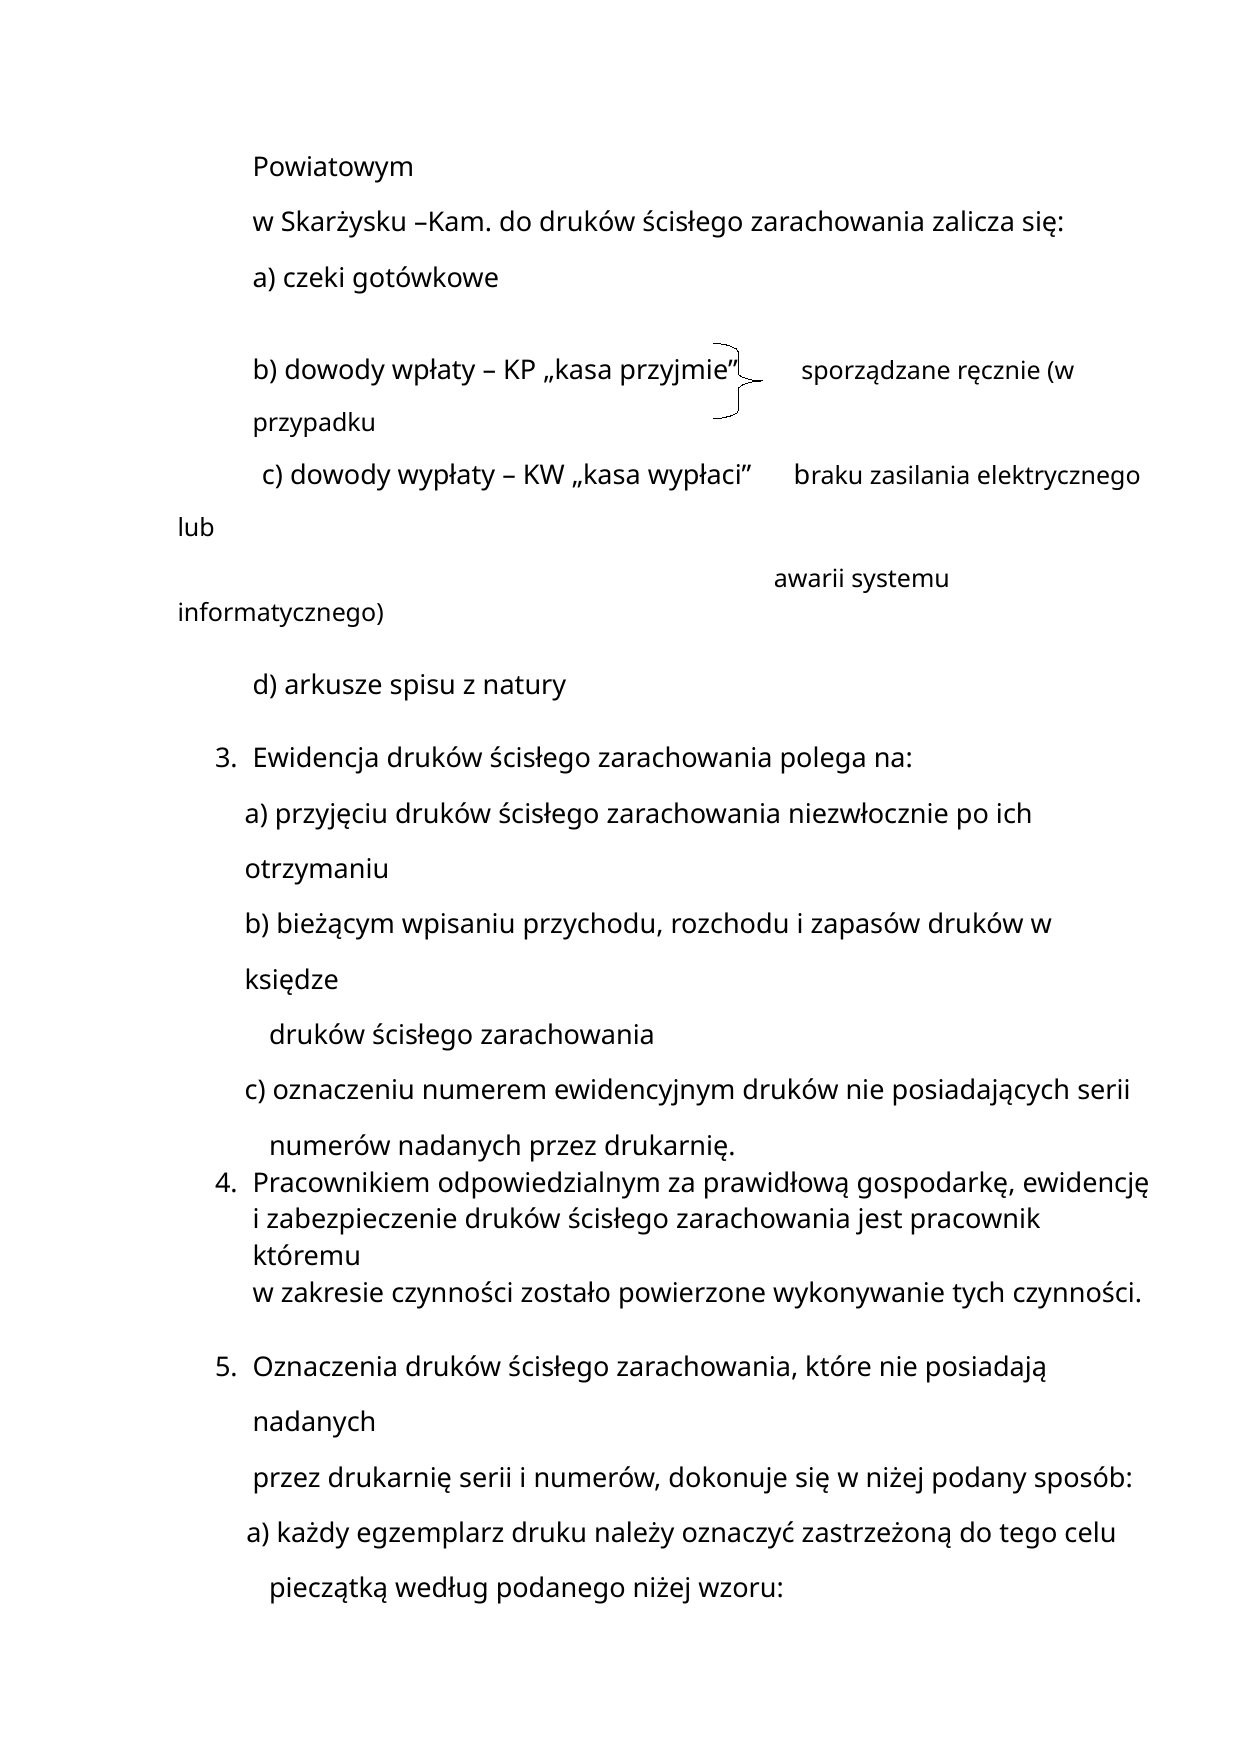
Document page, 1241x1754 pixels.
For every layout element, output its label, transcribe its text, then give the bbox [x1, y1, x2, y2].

text d) arkusze spisu z natury [252, 665, 1152, 702]
text pieczątką według podanego niżej wzoru: [177, 1569, 1152, 1606]
list Powiatowym [215, 148, 1152, 184]
text numerów nadanych przez drukarnię. [177, 1126, 1152, 1163]
list przez drukarnię serii i numerów, dokonuje się w niżej podany sposób: [215, 1458, 1152, 1495]
text druków ścisłego zarachowania [177, 1016, 1152, 1052]
text awarii systemu informatycznego) [177, 560, 1152, 628]
text b) bieżącym wpisaniu przychodu, rozchodu i zapasów druków w księdze [244, 905, 1152, 997]
list Oznaczenia druków ścisłego zarachowania, które nie posiadają nadanych [215, 1347, 1152, 1439]
list w zakresie czynności zostało powierzone wykonywanie tych czynności. [215, 1274, 1152, 1311]
list Ewidencja druków ścisłego zarachowania polega na: [215, 739, 1152, 776]
list i zabezpieczenie druków ścisłego zarachowania jest pracownik któremu [215, 1200, 1152, 1274]
text a) każdy egzemplarz druku należy oznaczyć zastrzeżoną do tego celu [246, 1513, 1152, 1550]
text a) przyjęciu druków ścisłego zarachowania niezwłocznie po ich otrzymaniu [244, 794, 1152, 886]
text b) dowody wpłaty – KP „kasa przyjmie” sporządzane ręcznie (w przypadku [252, 350, 1152, 438]
text a) czeki gotówkowe [252, 258, 1152, 295]
list w Skarżysku –Kam. do druków ścisłego zarachowania zalicza się: [215, 203, 1152, 240]
text c) oznaczeniu numerem ewidencyjnym druków nie posiadających serii [244, 1071, 1152, 1108]
text c) dowody wypłaty – KW „kasa wypłaci” braku zasilania elektrycznego lub [177, 455, 1152, 543]
list Pracownikiem odpowiedzialnym za prawidłową gospodarkę, ewidencję [215, 1163, 1152, 1200]
